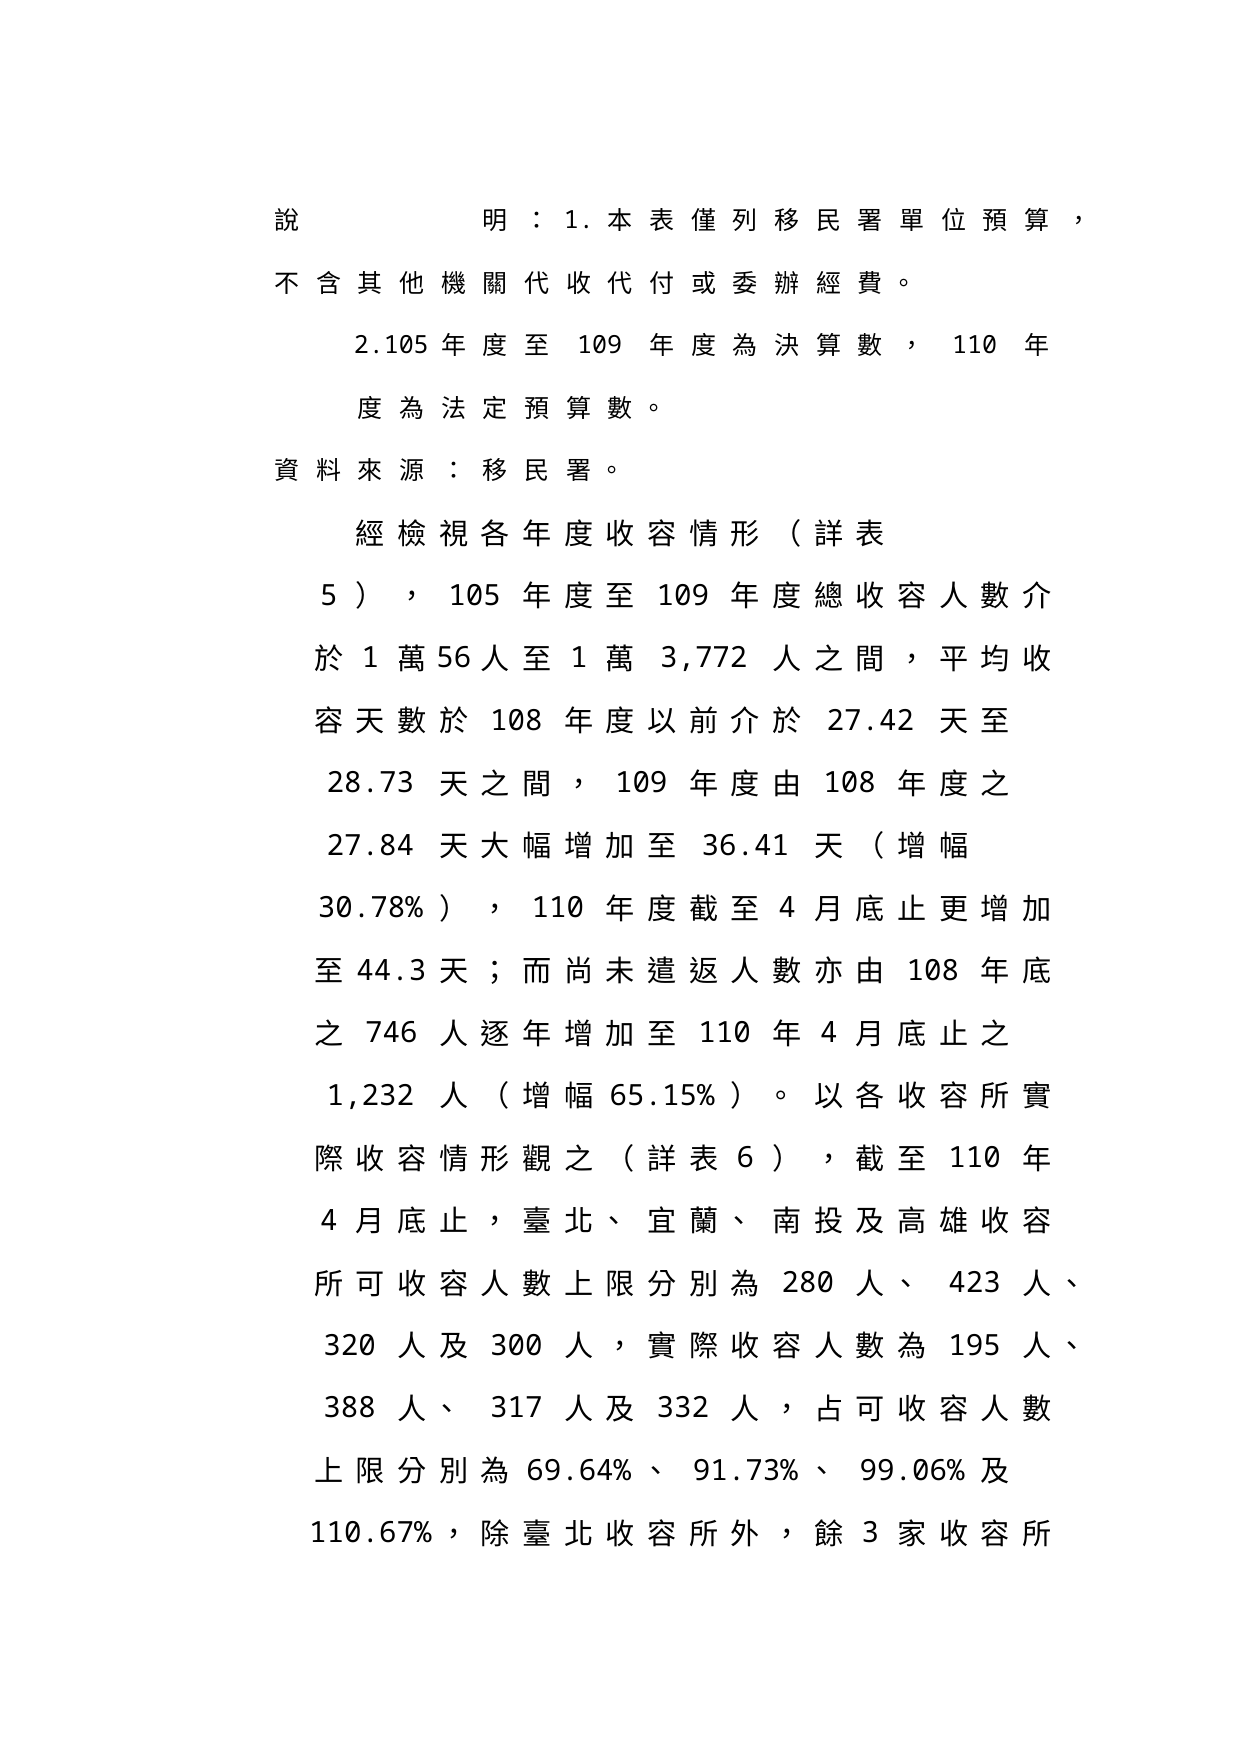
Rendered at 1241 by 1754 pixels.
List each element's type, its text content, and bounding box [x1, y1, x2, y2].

text 經檢視各年度收容情形（詳表5），105年度至109年度總收容人數介於1萬56人至1萬3,772人之間，平均收容天數於108年度以前介於27.42天至28.73天之間，109年度由108年度之27.84天大幅增加至36.41天（增幅30.78%），110年度截至4月底止更增加至44.3天；而尚未遣返人數亦由108年底之746人逐年增加至110年4月底止之1,232人（增幅65.15%）。以各收容所實際收容情形觀之（詳表6），截至110年4月底止，臺北、宜蘭、南投及高雄收容所可收容人數上限分別為280人、423人、320人及300人，實際收容人數為195人、388人、317人及332人，占可收容人數上限分別為69.64%、91.73%、99.06%及110.67%，除臺北收容所外，餘3家收容所人數占收容量能皆逾9成，高雄收容所收容人數更超逾其所能收容人數之上限，顯面臨收容壓力。移民署針對收容期滿或未經法官裁定延長收容者，雖以作成收容替代處分釋放出所，並訂定繳交保證金、具保人要件、定期至專勤隊報到、專勤隊實地抽查訪視及定期電話聯絡等相關配套措施，以減緩收容所收容壓力，卻亦衍生部分失聯移工滯臺打黑工之問題，容待解決。 [271, 490, 1058, 1552]
text 2.105年度至109年度為決算數，110年度為法定預算數。 [345, 302, 1058, 427]
text 說 明：1.本表僅列移民署單位預算，不含其他機關代收代付或委辦經費。 [227, 177, 1058, 302]
text 資料來源：移民署。 [227, 427, 1058, 490]
